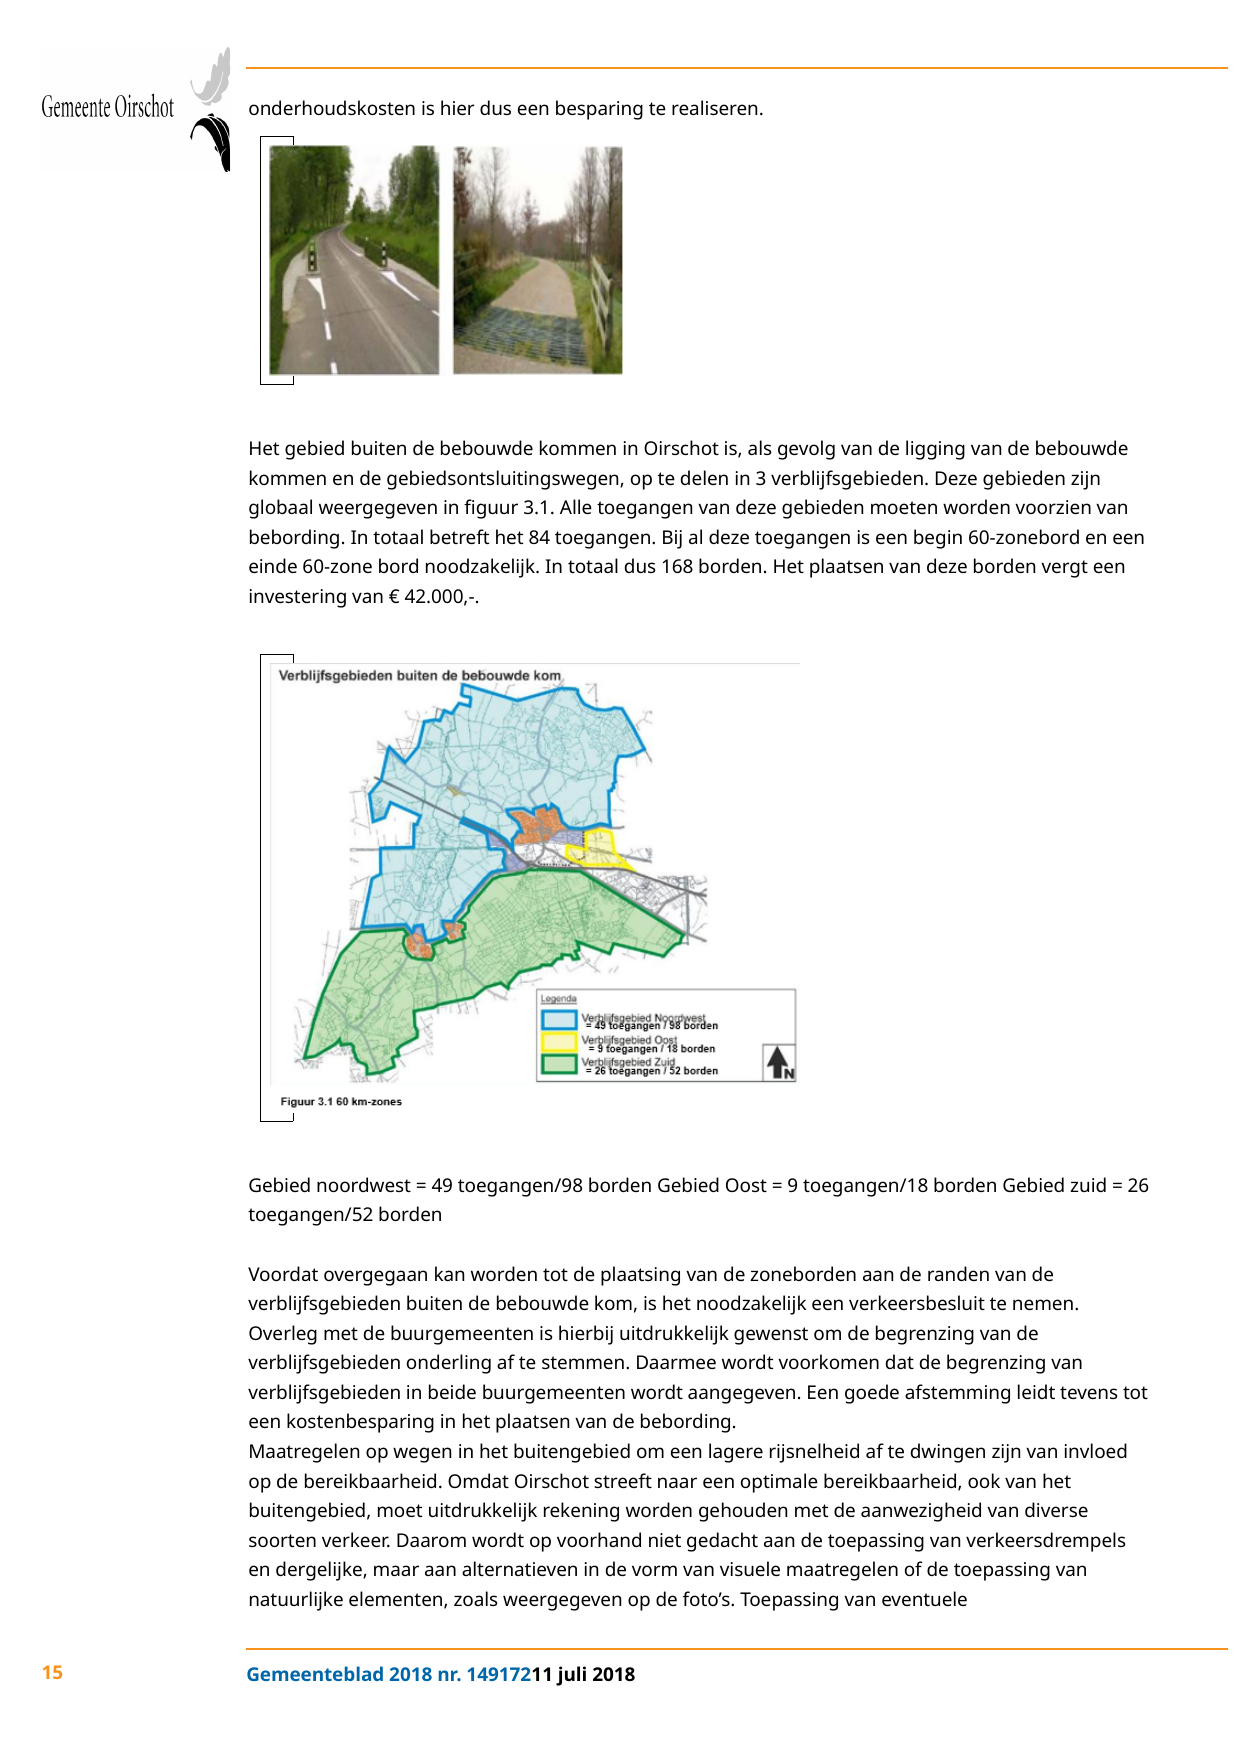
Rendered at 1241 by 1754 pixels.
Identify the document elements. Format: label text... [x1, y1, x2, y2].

picture [268, 145, 624, 376]
text Gebied noordwest = 49 toegangen/98 borden Gebied Oost = 9 toegangen/18 borden Gebied zuid = 26 toegangen/52 borden [248, 1172, 1152, 1227]
picture [268, 663, 801, 1113]
text onderhoudskosten is hier dus een besparing te realiseren. [248, 95, 1152, 121]
text Maatregelen op wegen in het buitengebied om een lagere rijsnelheid af te dwingen zijn van invloed op de bereikbaarheid. Omdat Oirschot streeft naar een optimale bereikbaarheid, ook van het buitengebied, moet uitdrukkelijk rekening worden gehouden met de aanwezigheid van diverse soorten verkeer. Daarom wordt op voorhand niet gedacht aan de toepassing van verkeersdrempels en dergelijke, maar aan alternatieven in de vorm van visuele maatregelen of de toepassing van natuurlijke elementen, zoals weergegeven op de foto’s. Toepassing van eventuele [248, 1438, 1152, 1612]
text Het gebied buiten de bebouwde kommen in Oirschot is, als gevolg van de ligging van de bebouwde kommen en de gebiedsontsluitingswegen, op te delen in 3 verblijfsgebieden. Deze gebieden zijn globaal weergegeven in figuur 3.1. Alle toegangen van deze gebieden moeten worden voorzien van bebording. In totaal betreft het 84 toegangen. Bij al deze toegangen is een begin 60-zonebord en een einde 60-zone bord noodzakelijk. In totaal dus 168 borden. Het plaatsen van deze borden vergt een investering van € 42.000,-. [248, 435, 1152, 609]
text Voordat overgegaan kan worden tot de plaatsing van de zoneborden aan de randen van de verblijfsgebieden buiten de bebouwde kom, is het noodzakelijk een verkeersbesluit te nemen. Overleg met de buurgemeenten is hierbij uitdrukkelijk gewenst om de begrenzing van de verblijfsgebieden onderling af te stemmen. Daarmee wordt voorkomen dat de begrenzing van verblijfsgebieden in beide buurgemeenten wordt aangegeven. Een goede afstemming leidt tevens tot een kostenbesparing in het plaatsen van de bebording. [248, 1261, 1152, 1434]
picture [41, 47, 231, 172]
